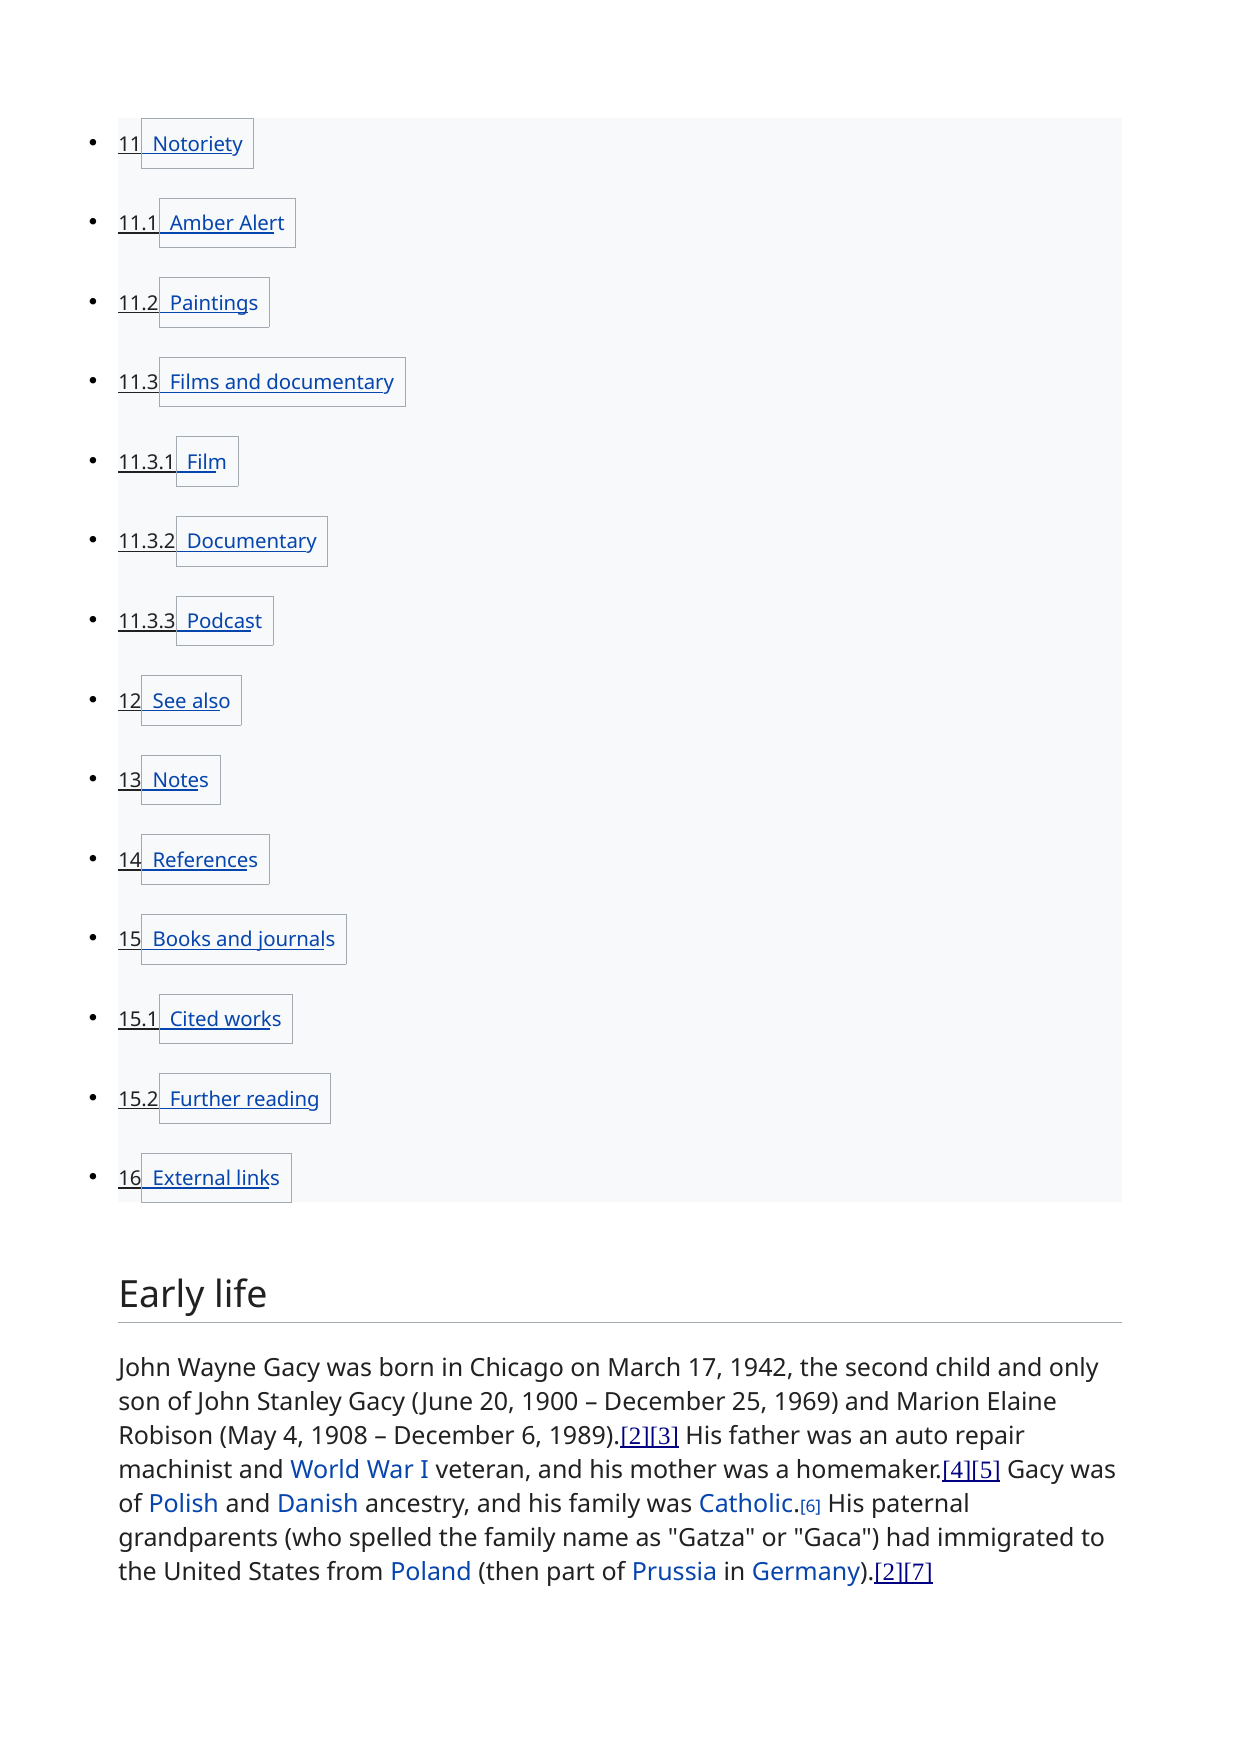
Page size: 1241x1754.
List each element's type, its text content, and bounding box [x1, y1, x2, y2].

list [118, 393, 159, 407]
list [118, 1109, 159, 1123]
list Further reading [160, 1074, 330, 1123]
list [270, 277, 1122, 327]
list [331, 1073, 1122, 1123]
list [270, 834, 1122, 884]
list [118, 473, 176, 486]
list [242, 675, 1122, 725]
list 16 [118, 1153, 141, 1187]
list [118, 313, 159, 327]
list Books and journals [142, 915, 346, 964]
list 12 [118, 675, 141, 710]
list 15.2 [118, 1073, 159, 1108]
list Films and documentary [160, 358, 405, 406]
list See also [142, 676, 241, 725]
list Film [177, 437, 238, 486]
list 11.3.1 [118, 436, 176, 471]
list References [142, 835, 269, 884]
list [118, 154, 141, 168]
list [118, 234, 159, 247]
list 11 [118, 118, 141, 153]
list 15.1Cited works [293, 993, 1122, 1043]
list 11.1 [118, 198, 159, 232]
list [239, 436, 1122, 486]
list [274, 596, 1122, 645]
list Amber Alert [160, 199, 295, 247]
list [328, 516, 1122, 566]
list [406, 357, 1122, 407]
list Notes [142, 756, 220, 804]
list Paintings [160, 278, 269, 327]
list 15 [118, 914, 141, 949]
list 13 [118, 755, 141, 789]
list [118, 711, 141, 725]
list [254, 118, 1122, 168]
list [118, 791, 141, 804]
list 14 [118, 834, 141, 869]
list [118, 632, 176, 645]
list Podcast [177, 597, 273, 645]
list [296, 198, 1122, 247]
list [118, 552, 176, 566]
text John Wayne Gacy was born in Chicago on March 17, 1942, the second child and only son of John Stanley Gacy (June 20, 1900 – December 25, 1969) and Marion Elaine Robison (May 4, 1908 – December 6, 1989).[2][3] His father was an auto repair machinist and World War I veteran, and his mother was a homemaker.[4][5] Gacy was of Polish and Danish ancestry, and his family was Catholic.[6] His paternal grandparents (who spelled the family name as "Gatza" or "Gaca") had immigrated to the United States from Poland (then part of Prussia in Germany).[2][7] [118, 1349, 1122, 1588]
list [292, 1153, 1122, 1202]
list 15.1Cited works [160, 995, 292, 1043]
list 11.2 [118, 277, 159, 312]
list 15.1Cited works [118, 1030, 159, 1043]
list Documentary [177, 517, 327, 566]
list 15.1Cited works [118, 993, 292, 1028]
list 11.3 [118, 357, 159, 392]
list Notoriety [142, 119, 253, 168]
list [221, 755, 1122, 804]
list [118, 871, 141, 884]
list External links [142, 1154, 291, 1202]
list [347, 914, 1122, 964]
list 11.3.3 [118, 596, 176, 630]
subtitle Early life [118, 1268, 1122, 1322]
list 11.3.2 [118, 516, 176, 551]
